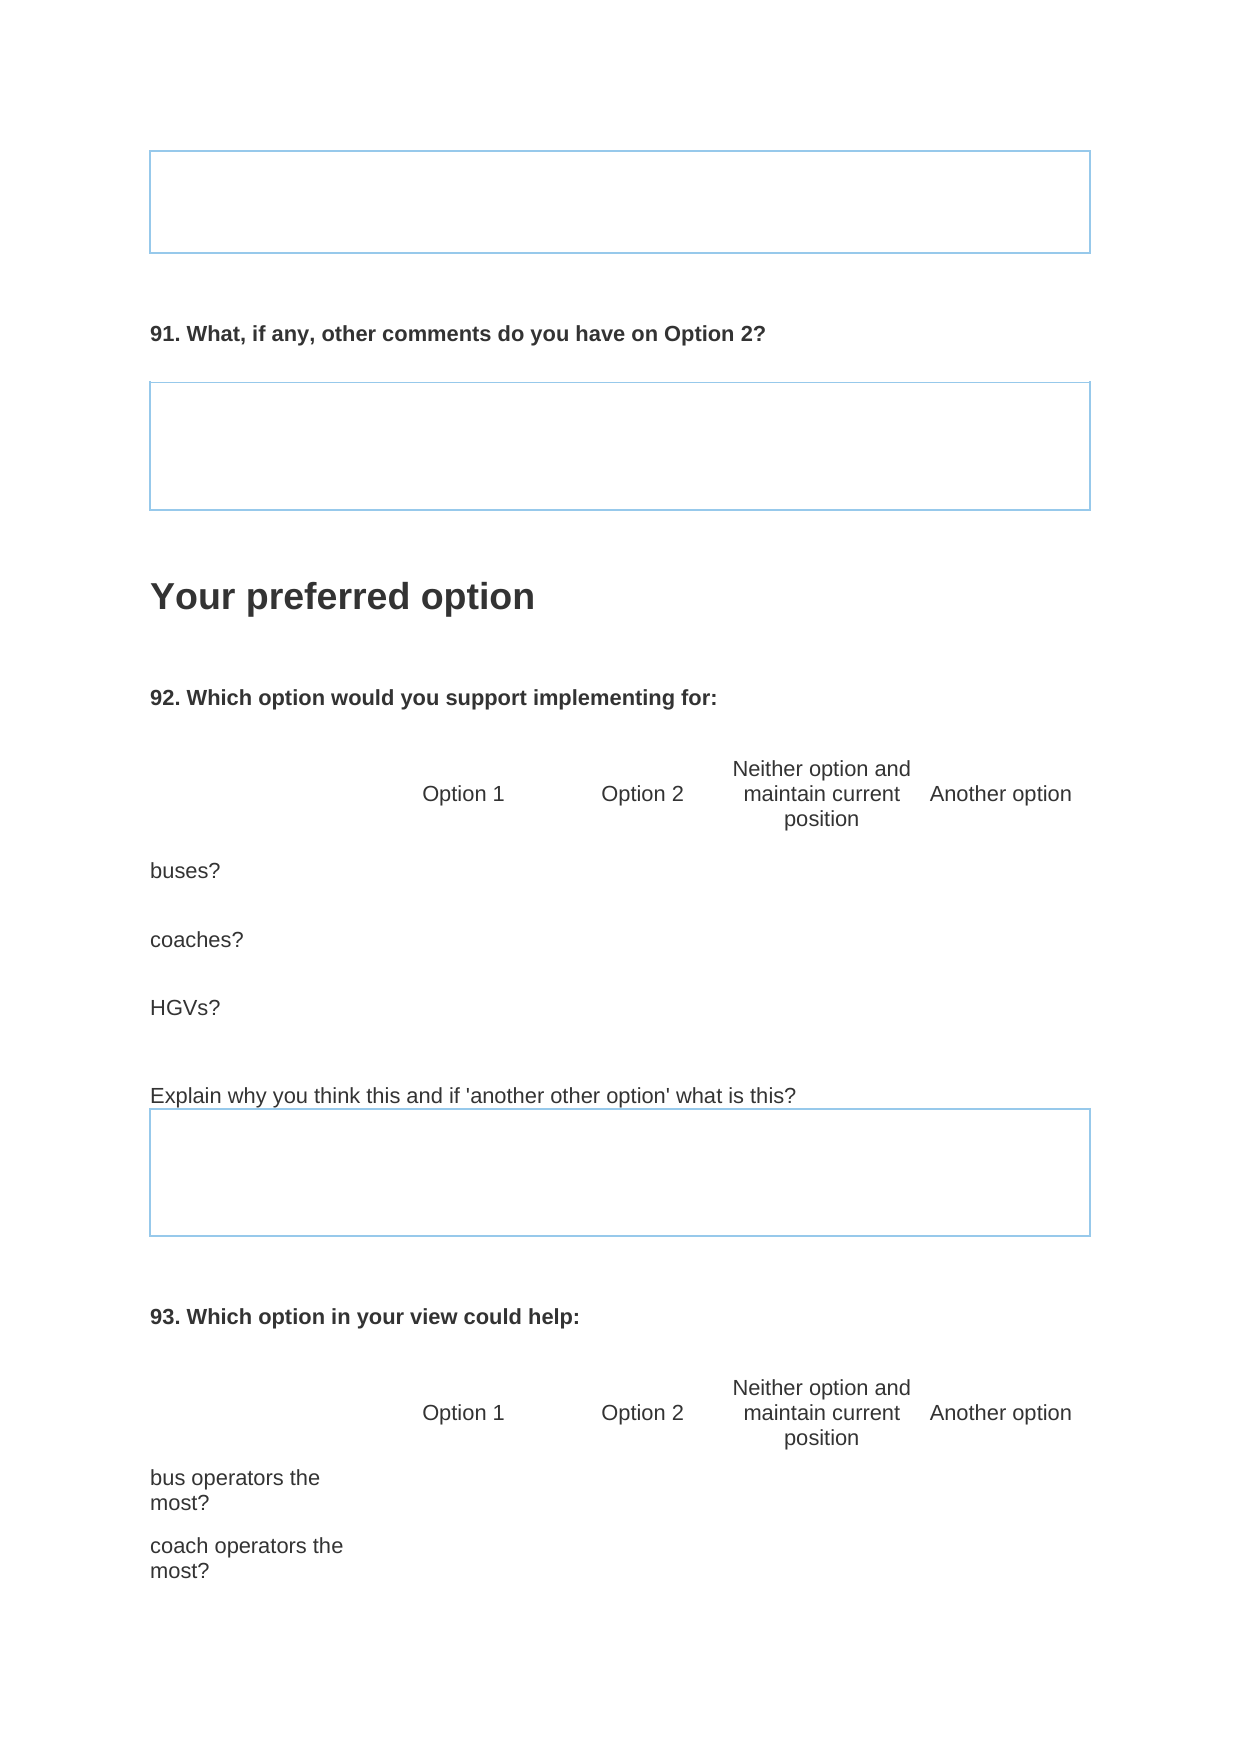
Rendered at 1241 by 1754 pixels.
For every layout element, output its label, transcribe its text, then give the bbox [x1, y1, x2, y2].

table_cell [732, 1451, 911, 1519]
table_cell [374, 831, 553, 900]
table_header [150, 1365, 374, 1451]
table_cell [374, 1451, 553, 1519]
table_header Option 1 [374, 745, 553, 831]
table_cell coach operators the most? [150, 1519, 374, 1587]
table_cell [374, 968, 553, 1037]
table_header [151, 1110, 1089, 1235]
table_header Another option [911, 1365, 1090, 1451]
table_header Option 2 [553, 745, 732, 831]
table_cell buses? [150, 831, 374, 900]
table_header [150, 745, 374, 831]
table_header Neither option and maintain current position [732, 745, 911, 831]
table_cell [553, 968, 732, 1037]
table_cell [911, 1519, 1090, 1587]
table_header [151, 152, 1089, 252]
table_cell [374, 1519, 553, 1587]
subtitle 91. What, if any, other comments do you have on Option 2? [150, 321, 1090, 346]
table_cell [911, 900, 1090, 968]
subtitle 92. Which option would you support implementing for: [150, 684, 1090, 709]
table_cell [732, 1519, 911, 1587]
table_cell [553, 900, 732, 968]
table_header Option 1 [374, 1365, 553, 1451]
table_header [151, 383, 1089, 509]
table_cell [553, 1451, 732, 1519]
table_cell [911, 1451, 1090, 1519]
table_cell [911, 831, 1090, 900]
table_cell [374, 900, 553, 968]
table_header Option 2 [553, 1365, 732, 1451]
text Your preferred option [150, 574, 1090, 617]
table_cell [732, 968, 911, 1037]
text Explain why you think this and if 'another other option' what is this? [150, 1083, 1090, 1108]
table_header Another option [911, 745, 1090, 831]
table_cell [732, 900, 911, 968]
table_cell [732, 831, 911, 900]
table_cell coaches? [150, 900, 374, 968]
table_cell bus operators the most? [150, 1451, 374, 1519]
subtitle 93. Which option in your view could help: [150, 1304, 1090, 1329]
table_cell [553, 831, 732, 900]
table_cell HGVs? [150, 968, 374, 1037]
table_cell [553, 1519, 732, 1587]
table_cell [911, 968, 1090, 1037]
table_header Neither option and maintain current position [732, 1365, 911, 1451]
